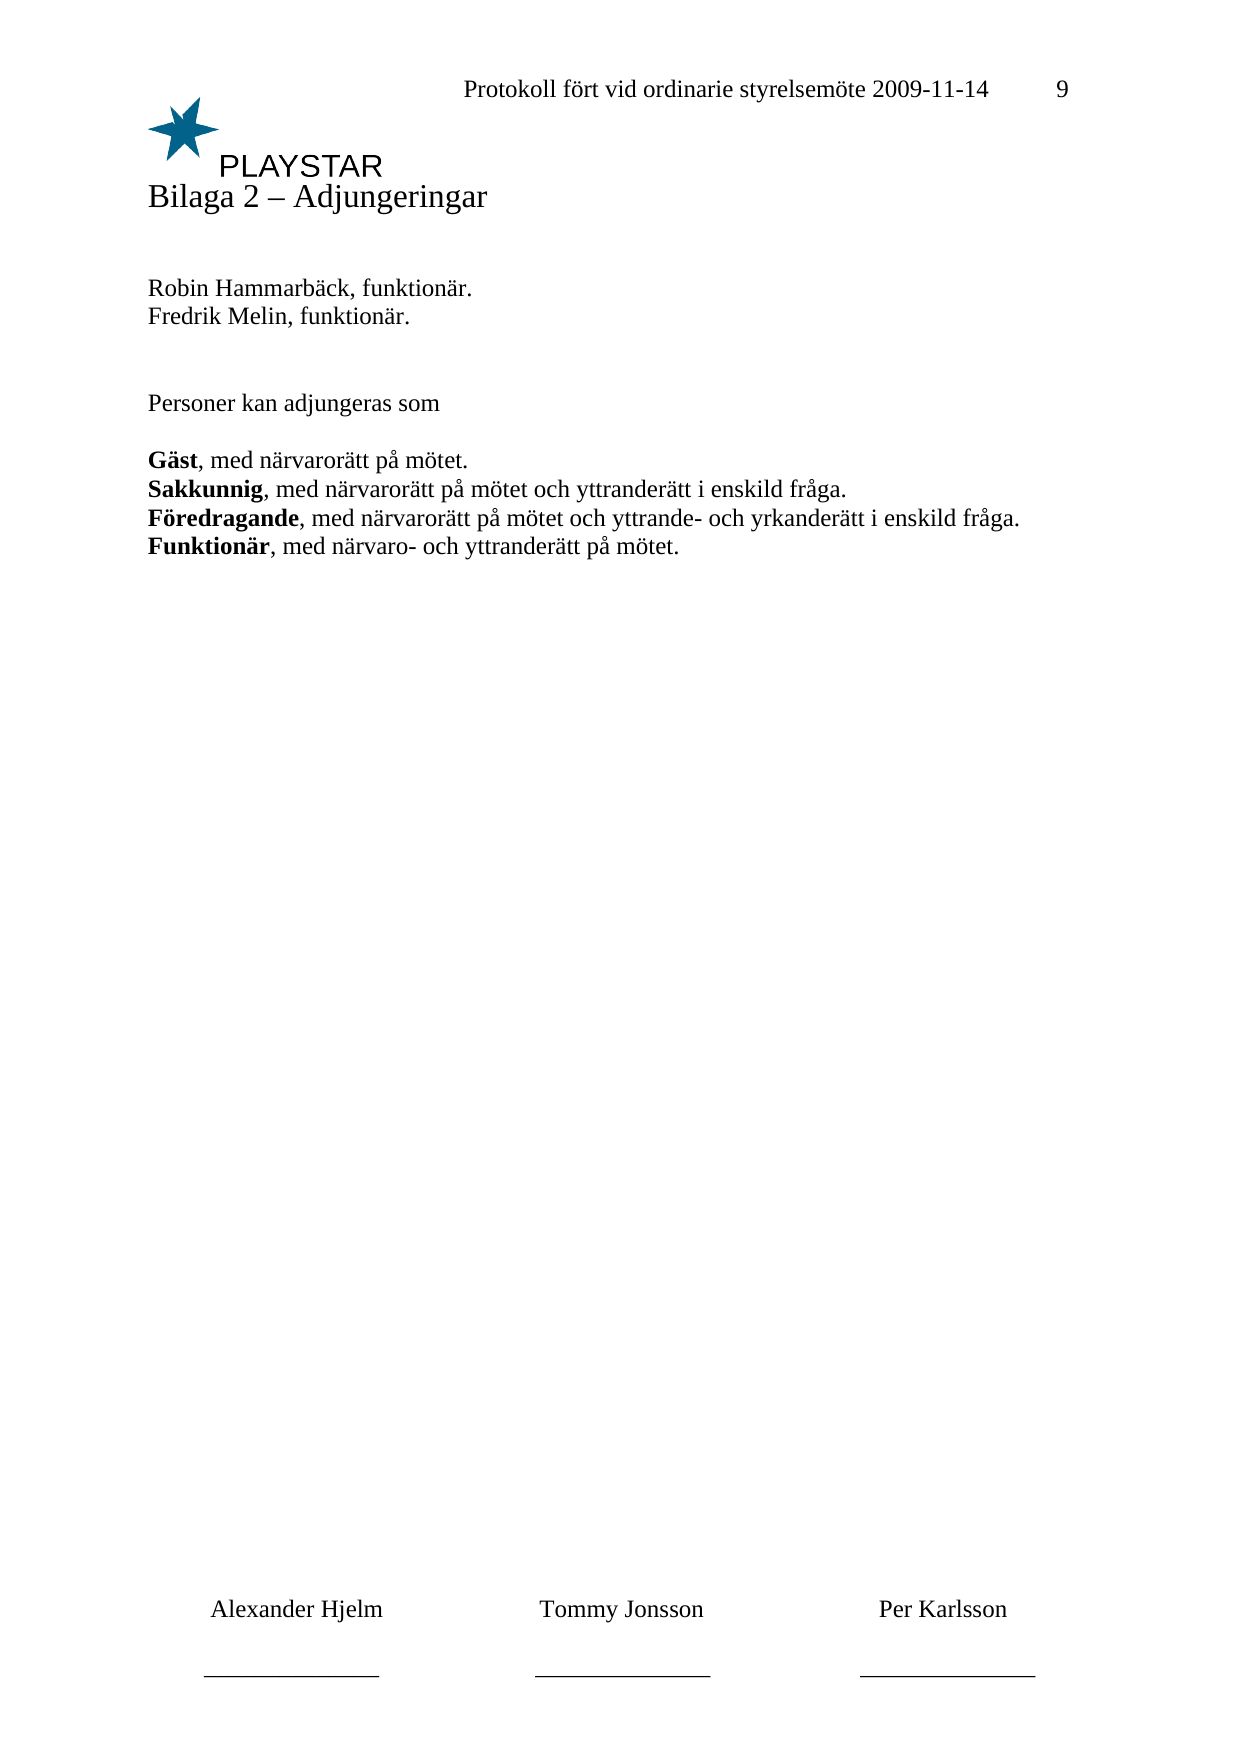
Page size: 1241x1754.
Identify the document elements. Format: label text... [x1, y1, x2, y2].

subtitle Bilaga 2 – Adjungeringar [148, 177, 1092, 215]
text Fredrik Melin, funktionär. Personer kan adjungeras som Gäst, med närvarorätt på mötet. Sakkunnig, med närvarorätt på mötet och yttranderätt i enskild fråga. Föredragande, med närvarorätt på mötet och yttrande- och yrkanderätt i enskild fråga. Funktionär, med närvaro- och yttranderätt på mötet. [148, 301, 1092, 560]
text Robin Hammarbäck, funktionär. [148, 244, 1092, 301]
